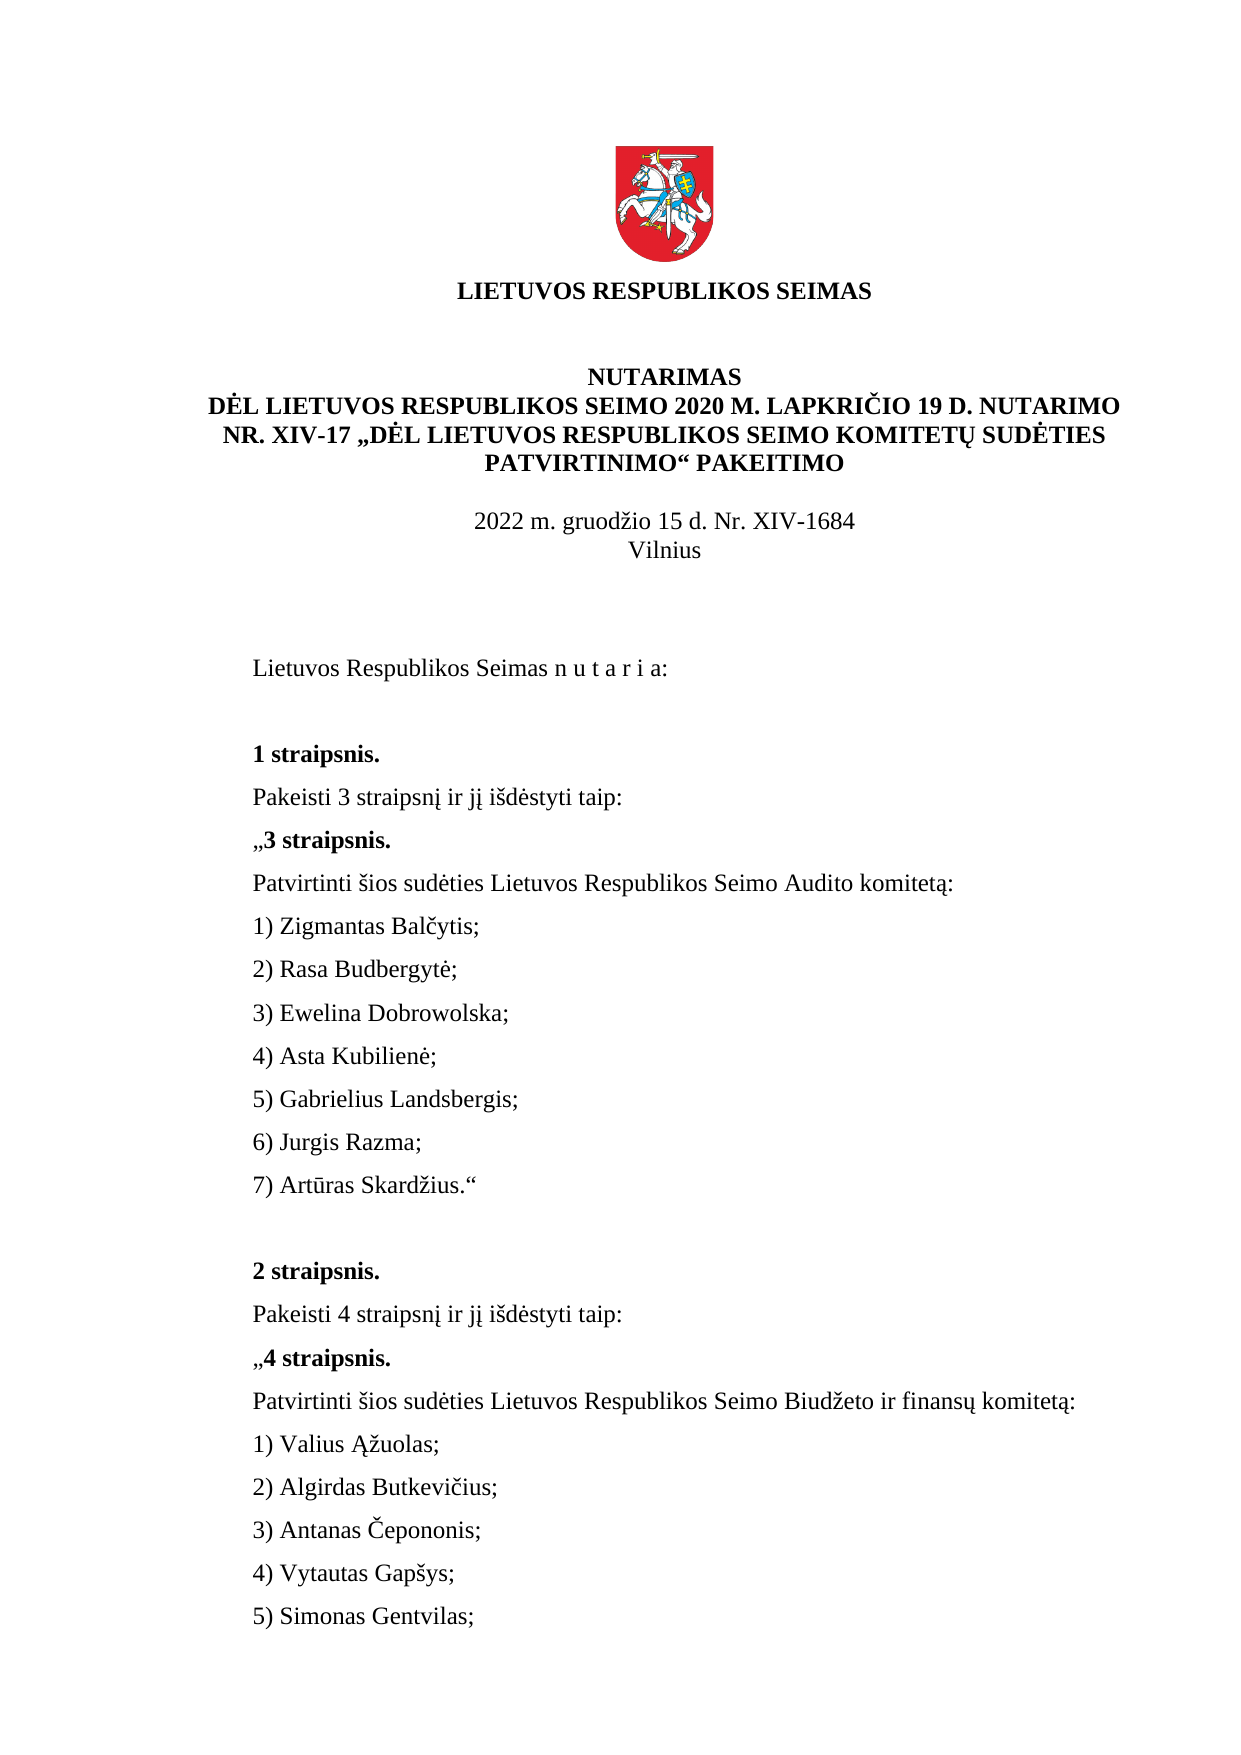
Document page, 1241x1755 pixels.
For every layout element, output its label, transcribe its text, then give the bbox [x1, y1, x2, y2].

text DĖL LIETUVOS RESPUBLIKOS SEIMO 2020 M. LAPKRIČIO 19 D. NUTARIMO NR. XIV-17 „DĖL LIETUVOS RESPUBLIKOS SEIMO KOMITETŲ SUDĖTIES PATVIRTINIMO“ PAKEITIMO [177, 391, 1152, 477]
text Pakeisti 3 straipsnį ir jį išdėstyti taip: [177, 782, 1152, 811]
text Pakeisti 4 straipsnį ir jį išdėstyti taip: [177, 1299, 1152, 1328]
text 3) Antanas Čepononis; [177, 1515, 1152, 1544]
text 3) Ewelina Dobrowolska; [177, 998, 1152, 1026]
text LIETUVOS RESPUBLIKOS SEIMAS [177, 276, 1152, 305]
text Patvirtinti šios sudėties Lietuvos Respublikos Seimo Biudžeto ir finansų komitetą: [177, 1386, 1152, 1414]
text 1) Valius Ąžuolas; [177, 1429, 1152, 1458]
text 2) Rasa Budbergytė; [177, 954, 1152, 983]
text 2 straipsnis. [177, 1256, 1152, 1285]
text Vilnius [177, 535, 1152, 563]
text Patvirtinti šios sudėties Lietuvos Respublikos Seimo Audito komitetą: [177, 868, 1152, 897]
text „4 straipsnis. [177, 1343, 1152, 1371]
text Lietuvos Respublikos Seimas nutaria: [177, 653, 1152, 681]
text 1 straipsnis. [177, 739, 1152, 768]
text NUTARIMAS [177, 362, 1152, 391]
text 4) Vytautas Gapšys; [177, 1558, 1152, 1587]
text 5) Gabrielius Landsbergis; [177, 1084, 1152, 1113]
text 6) Jurgis Razma; [177, 1127, 1152, 1156]
text 7) Artūras Skardžius.“ [177, 1170, 1152, 1199]
text 2) Algirdas Butkevičius; [177, 1472, 1152, 1501]
text 5) Simonas Gentvilas; [177, 1601, 1152, 1630]
text 4) Asta Kubilienė; [177, 1041, 1152, 1069]
text „3 straipsnis. [177, 825, 1152, 854]
text 2022 m. gruodžio 15 d. Nr. XIV-1684 [177, 506, 1152, 535]
text 1) Zigmantas Balčytis; [177, 911, 1152, 940]
